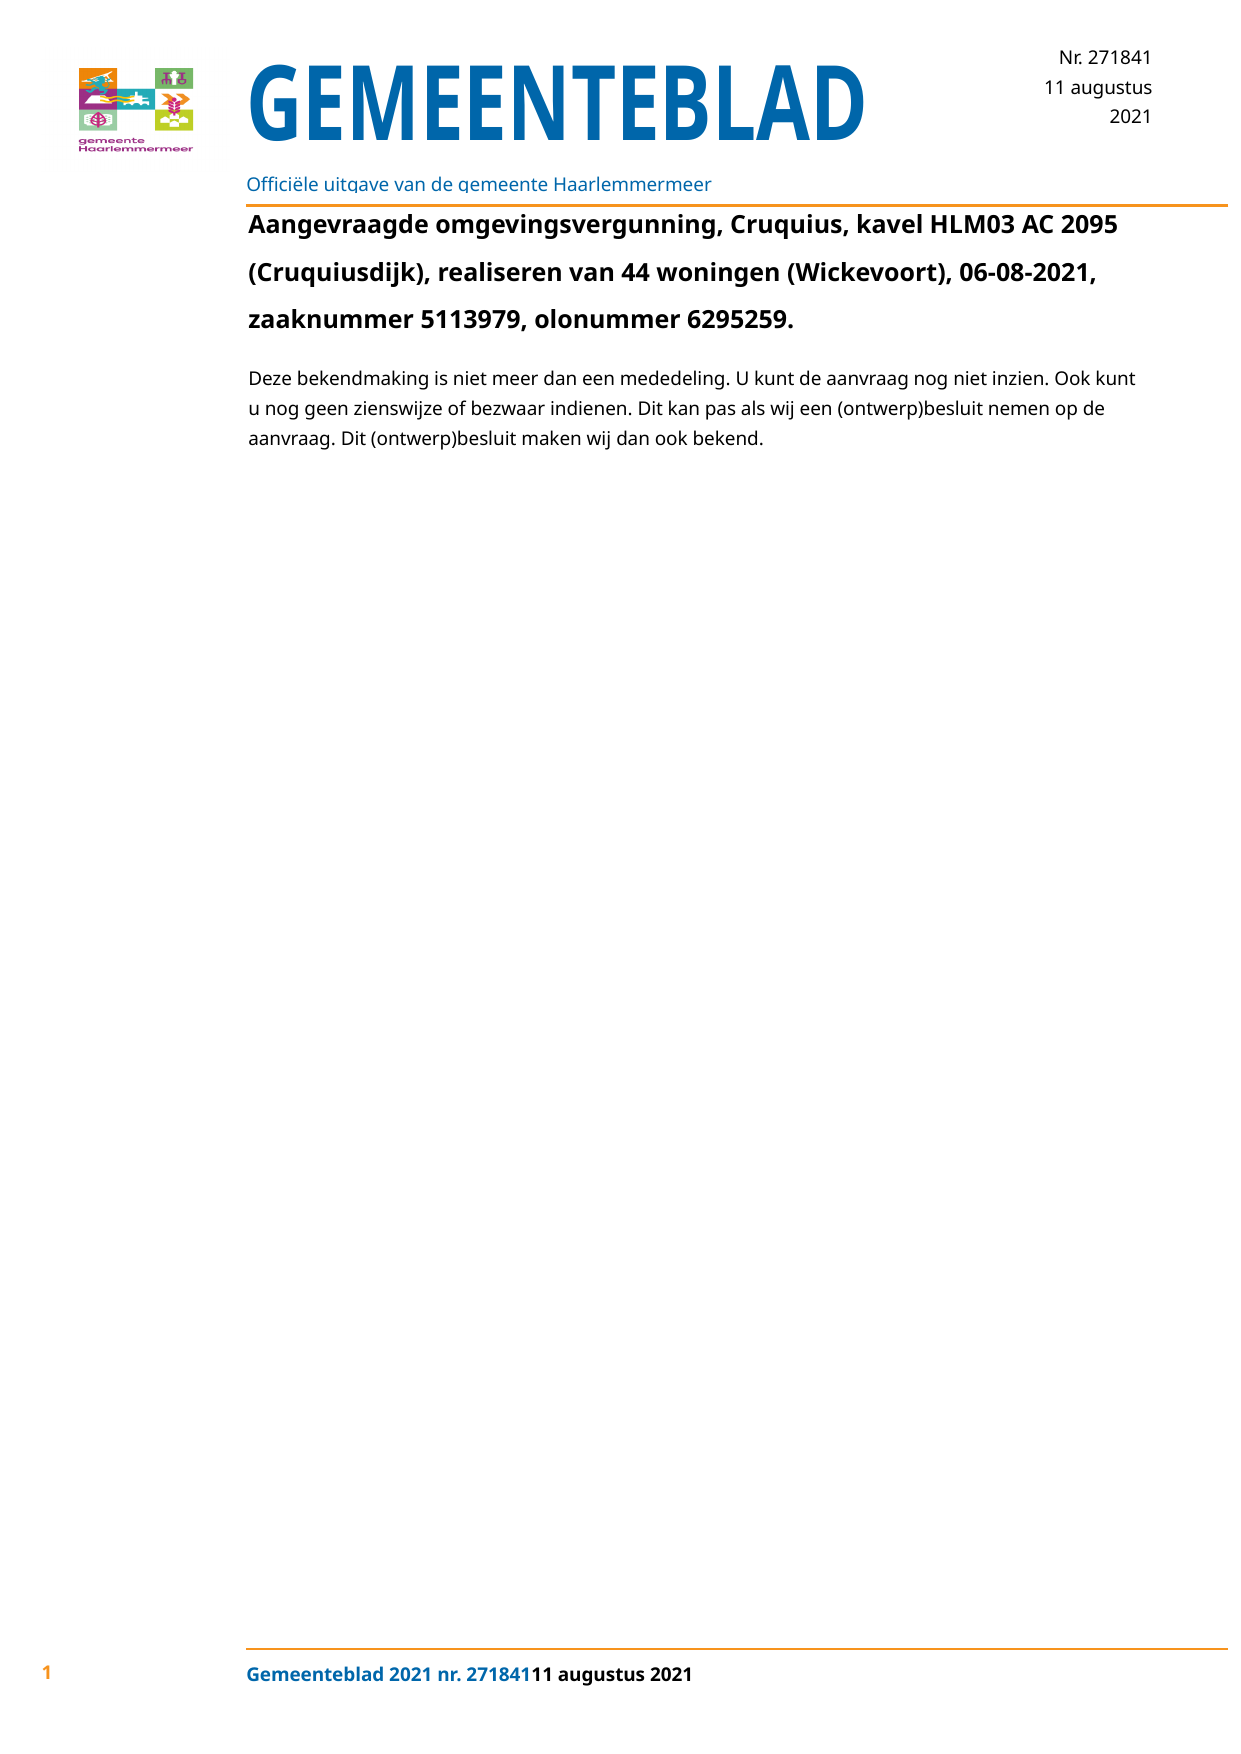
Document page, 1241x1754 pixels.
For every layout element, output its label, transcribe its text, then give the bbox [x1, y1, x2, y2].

picture [41, 47, 231, 172]
text Aangevraagde omgevingsvergunning, Cruquius, kavel HLM03 AC 2095 (Cruquiusdijk), realiseren van 44 woningen (Wickevoort), 06-08-2021, zaaknummer 5113979, olonummer 6295259. [248, 207, 1152, 336]
text Deze bekendmaking is niet meer dan een mededeling. U kunt de aanvraag nog niet inzien. Ook kunt u nog geen zienswijze of bezwaar indienen. Dit kan pas als wij een (ontwerp)besluit nemen op de aanvraag. Dit (ontwerp)besluit maken wij dan ook bekend. [248, 366, 1152, 450]
